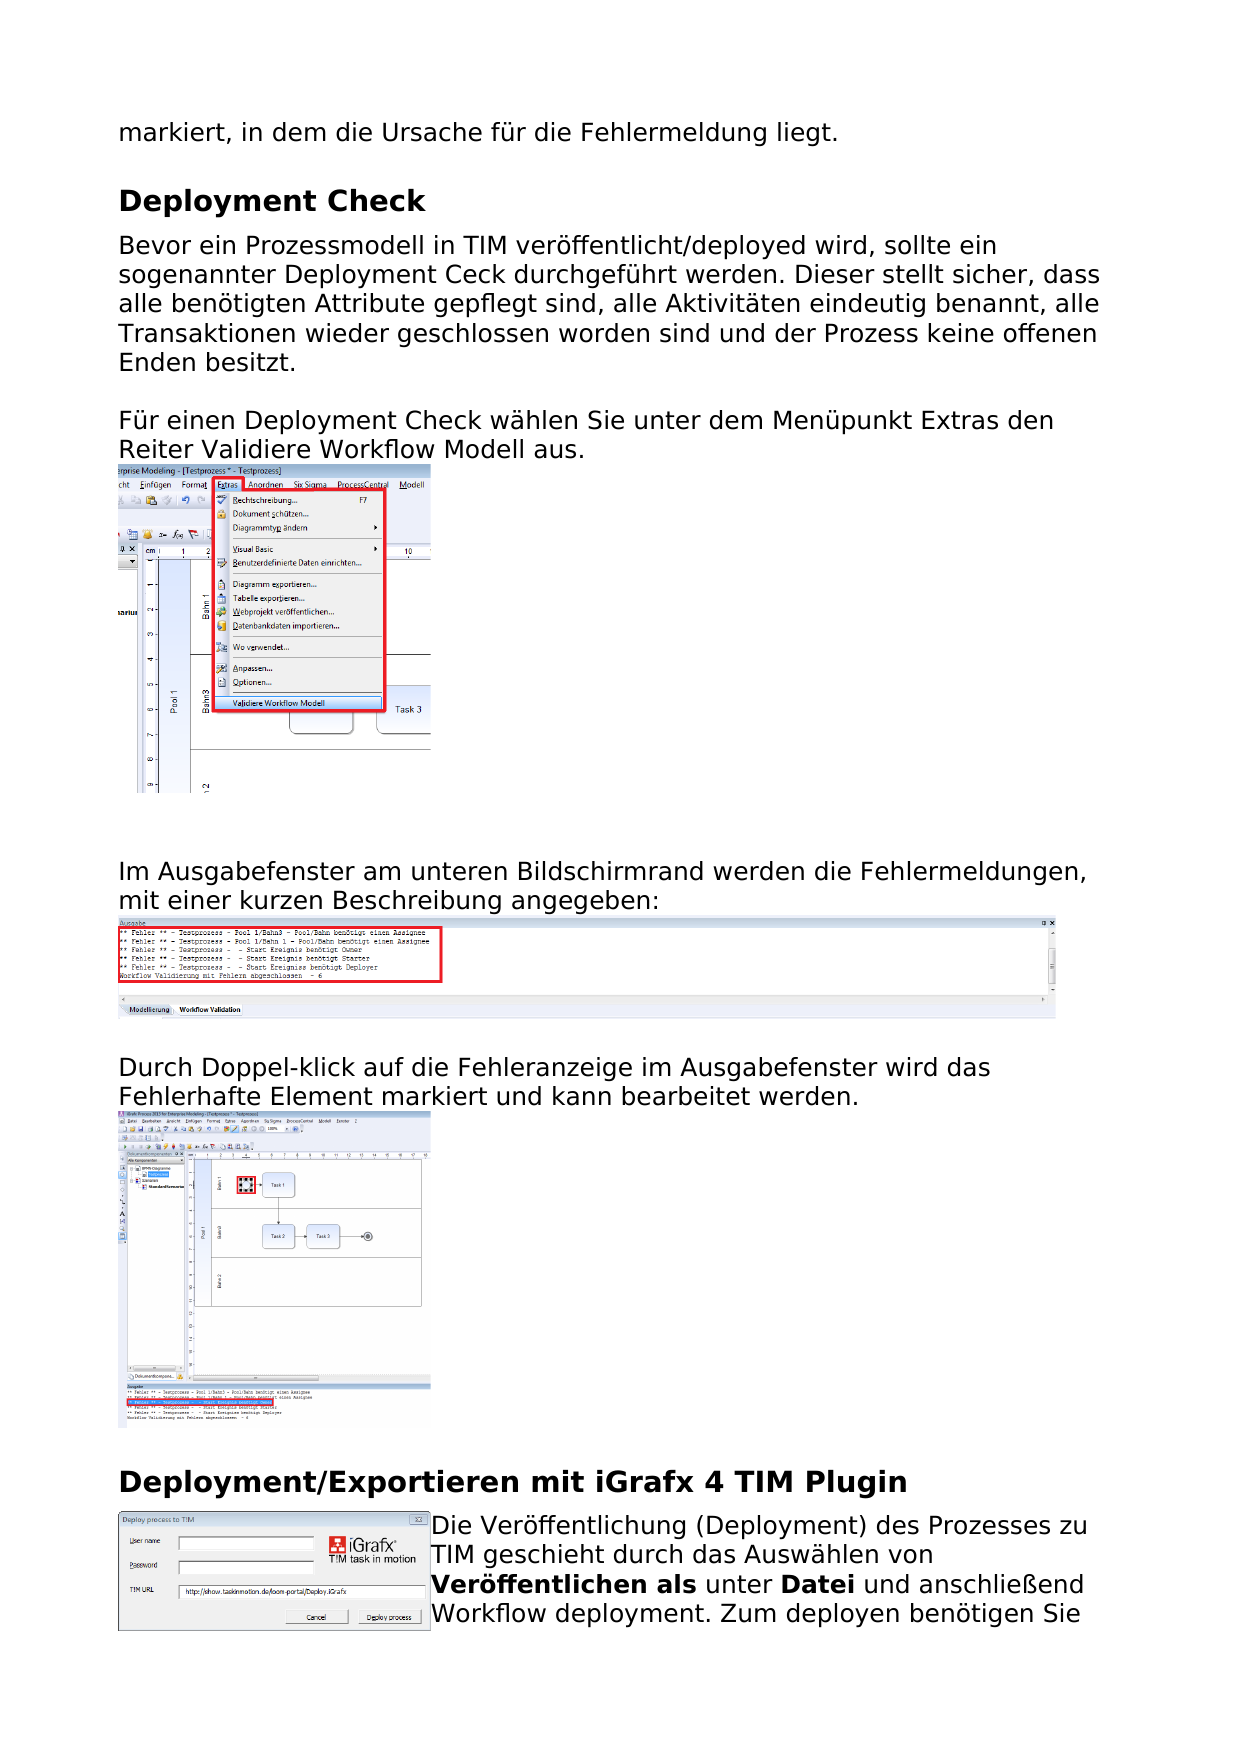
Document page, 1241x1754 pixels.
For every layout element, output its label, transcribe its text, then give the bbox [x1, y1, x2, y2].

text Die Veröffentlichung (Deployment) des Prozesses zu TIM geschieht durch das Auswählen von Veröffentlichen als unter Datei und anschließend Workflow deployment. Zum deployen benötigen Sie [431, 1512, 1122, 1628]
picture [118, 1111, 431, 1428]
picture [118, 915, 1056, 1019]
subtitle Deployment Check [118, 185, 1122, 219]
text Bevor ein Prozessmodell in TIM veröffentlicht/deployed wird, sollte ein sogenannter Deployment Ceck durchgeführt werden. Dieser stellt sicher, dass alle benötigten Attribute gepflegt sind, alle Aktivitäten eindeutig benannt, alle Transaktionen wieder geschlossen worden sind und der Prozess keine offenen Enden besitzt. Für einen Deployment Check wählen Sie unter dem Menüpunkt Extras den Reiter Validiere Workflow Modell aus. Im Ausgabefenster am unteren Bildschirmrand werden die Fehlermeldungen, mit einer kurzen Beschreibung angegeben: Durch Doppel-klick auf die Fehleranzeige im Ausgabefenster wird das Fehlerhafte Element markiert und kann bearbeitet werden. [118, 231, 1122, 1428]
text markiert, in dem die Ursache für die Fehlermeldung liegt. [118, 118, 1122, 147]
picture [118, 1511, 431, 1631]
picture [118, 464, 431, 793]
subtitle Deployment/Exportieren mit iGrafx 4 TIM Plugin [118, 1465, 1122, 1499]
